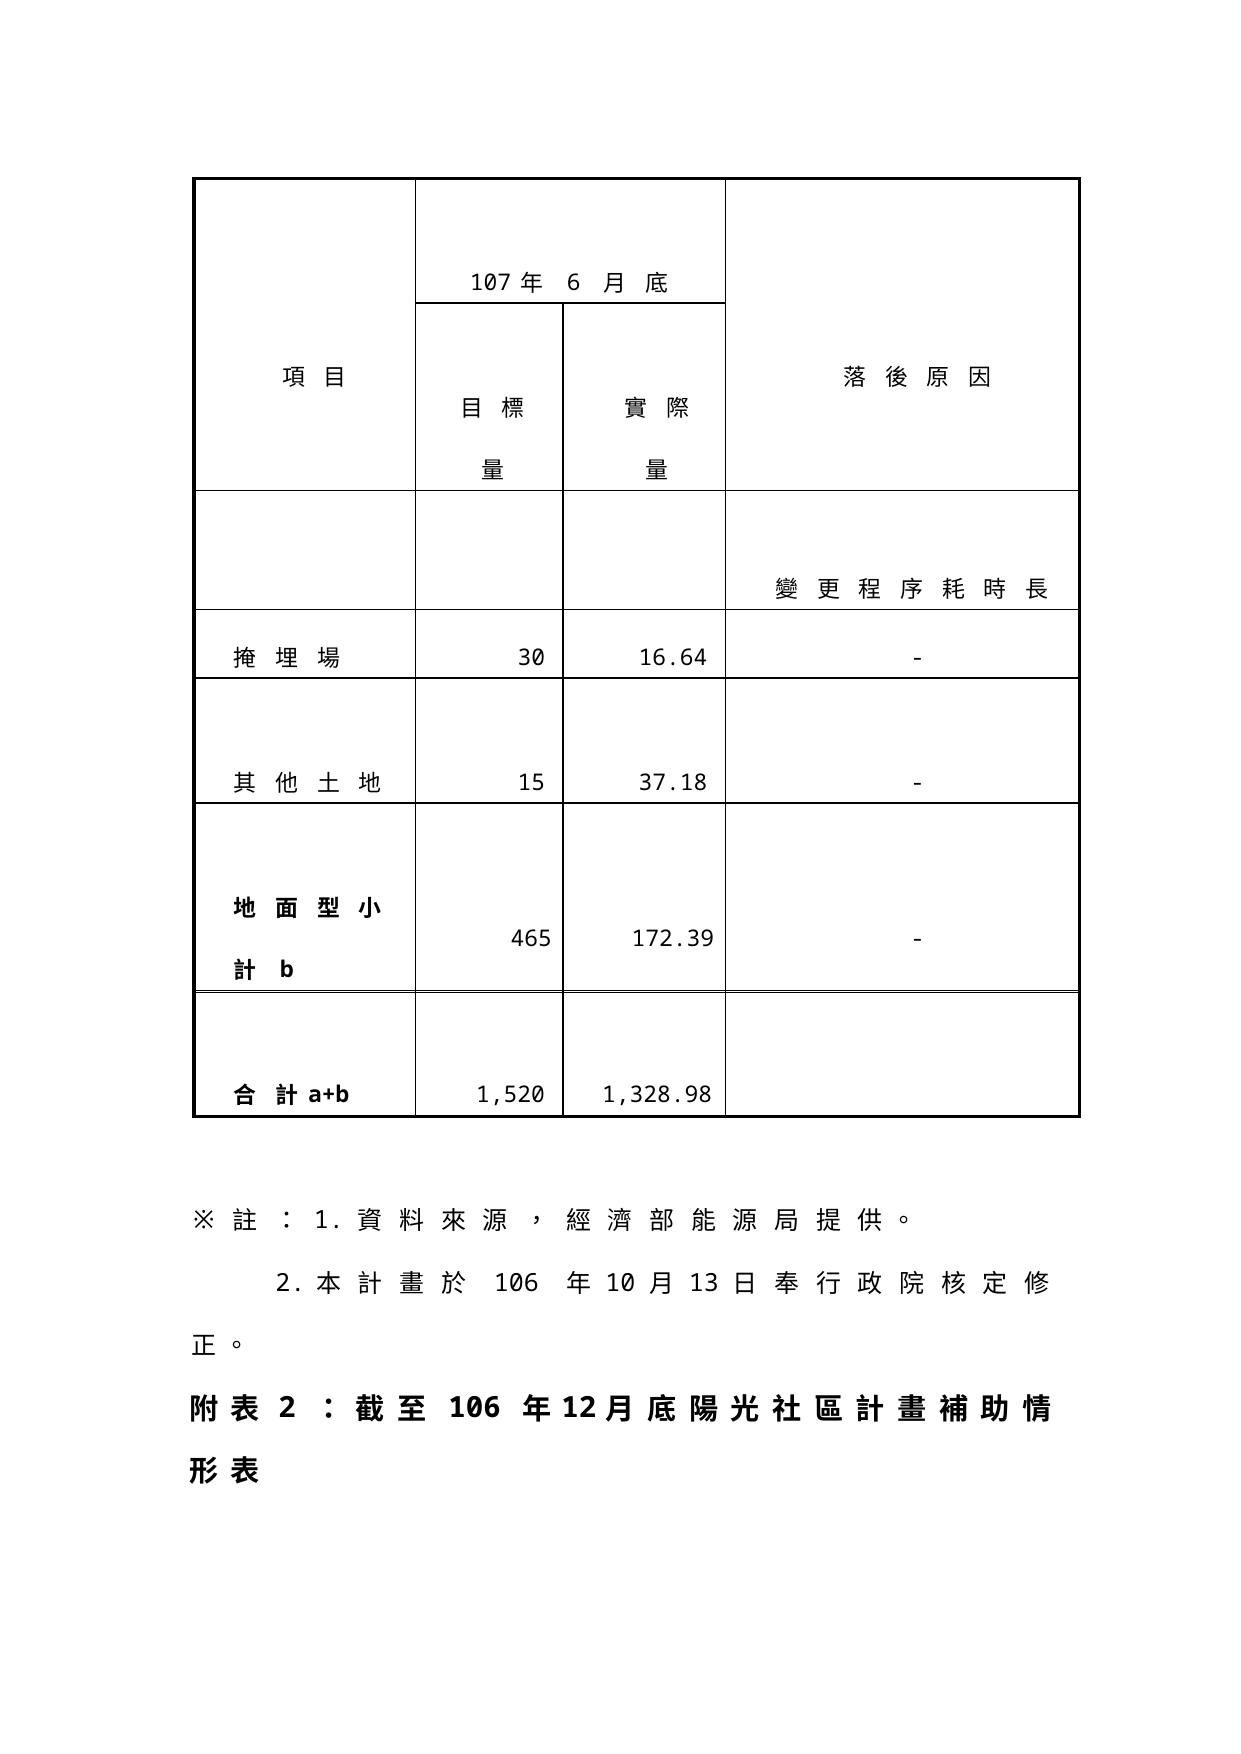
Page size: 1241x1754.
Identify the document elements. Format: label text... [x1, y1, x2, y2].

table_cell 合計a+b [196, 993, 415, 1115]
table_cell 1,328.98 [564, 993, 725, 1115]
table_header 項目 [196, 180, 415, 490]
table_cell 465 [416, 804, 562, 990]
table_cell 變更程序耗時長 [726, 491, 1078, 608]
table_cell [416, 491, 562, 608]
table_cell 16.64 [564, 610, 725, 677]
table_cell 172.39 [564, 804, 725, 990]
table_cell [196, 491, 415, 608]
table_cell 37.18 [564, 679, 725, 802]
table_cell 其他土地 [196, 679, 415, 802]
table_cell 地面型小計b [196, 804, 415, 990]
table_cell 目標量 [416, 304, 562, 490]
table_cell [564, 491, 725, 608]
table_cell [726, 993, 1078, 1115]
table_header 落後原因 [726, 180, 1078, 490]
table_cell - [726, 804, 1078, 990]
table_header 107年6月底 [416, 180, 725, 302]
table_cell 實際量 [564, 304, 725, 490]
text 2.本計畫於106年10月13日奉行政院核定修正。 [183, 1240, 1072, 1365]
table_cell 1,520 [416, 993, 562, 1115]
table_cell - [726, 610, 1078, 677]
table_cell 掩埋場 [196, 610, 415, 677]
text ※註：1.資料來源，經濟部能源局提供。 [183, 1177, 1072, 1240]
table_cell - [726, 679, 1078, 802]
text 附表2：截至106年12月底陽光社區計畫補助情形表 [183, 1365, 1058, 1490]
table_cell 15 [416, 679, 562, 802]
table_cell 30 [416, 610, 562, 677]
